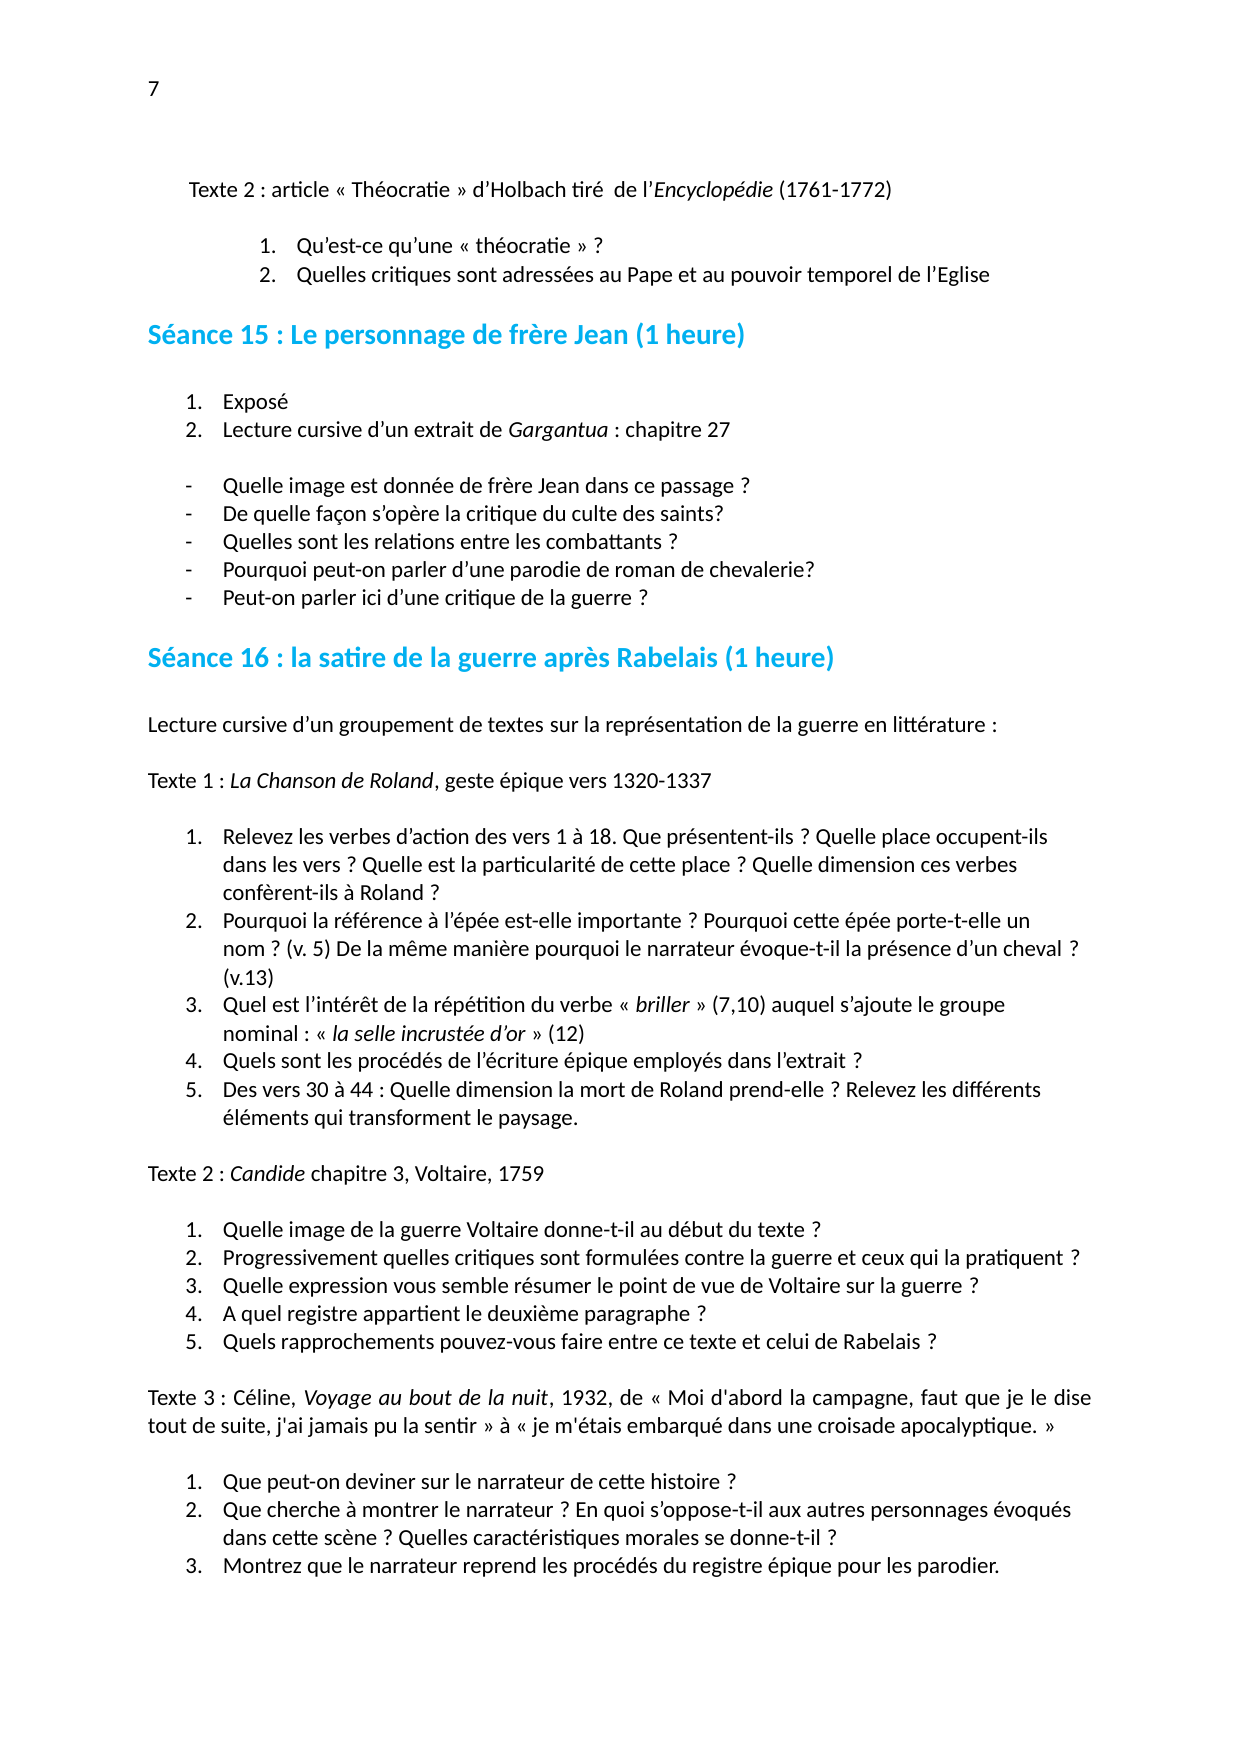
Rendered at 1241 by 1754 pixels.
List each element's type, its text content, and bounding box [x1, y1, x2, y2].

list De quelle façon s’opère la critique du culte des saints? [185, 499, 1093, 527]
list Que peut-on deviner sur le narrateur de cette histoire ? [185, 1467, 1093, 1495]
subtitle Texte 3 : Céline, Voyage au bout de la nuit, 1932, de « Moi d'abord la campagne, faut que je le dise tout de suite, j'ai jamais pu la sentir » à « je m'étais embarqué dans une croisade apocalyptique. » [148, 1383, 1093, 1439]
list Progressivement quelles critiques sont formulées contre la guerre et ceux qui la pratiquent ? [185, 1243, 1093, 1271]
list Quels sont les procédés de l’écriture épique employés dans l’extrait ? [185, 1047, 1093, 1075]
list Lecture cursive d’un extrait de Gargantua : chapitre 27 [185, 415, 1093, 443]
list Que cherche à montrer le narrateur ? En quoi s’oppose-t-il aux autres personnages évoqués dans cette scène ? Quelles caractéristiques morales se donne-t-il ? [185, 1495, 1093, 1551]
list Exposé [185, 387, 1093, 415]
text Texte 2 : Candide chapitre 3, Voltaire, 1759 [148, 1159, 1093, 1187]
text Lecture cursive d’un groupement de textes sur la représentation de la guerre en littérature : [148, 710, 1093, 738]
list Des vers 30 à 44 : Quelle dimension la mort de Roland prend-elle ? Relevez les différents éléments qui transforment le paysage. [185, 1075, 1093, 1131]
list Montrez que le narrateur reprend les procédés du registre épique pour les parodier. [185, 1551, 1093, 1579]
list Quelle expression vous semble résumer le point de vue de Voltaire sur la guerre ? [185, 1271, 1093, 1299]
list Quel est l’intérêt de la répétition du verbe « briller » (7,10) auquel s’ajoute le groupe nominal : « la selle incrustée d’or » (12) [185, 991, 1093, 1047]
list Qu’est-ce qu’une « théocratie » ? [259, 232, 1093, 260]
text Séance 15 : Le personnage de frère Jean (1 heure) [148, 316, 1093, 351]
list Peut-on parler ici d’une critique de la guerre ? [185, 583, 1093, 611]
subtitle Texte 1 : La Chanson de Roland, geste épique vers 1320-1337 [148, 766, 1093, 794]
list Pourquoi la référence à l’épée est-elle importante ? Pourquoi cette épée porte-t-elle un nom ? (v. 5) De la même manière pourquoi le narrateur évoque-t-il la présence d’un cheval ?(v.13) [185, 907, 1093, 991]
list Relevez les verbes d’action des vers 1 à 18. Que présentent-ils ? Quelle place occupent-ils dans les vers ? Quelle est la particularité de cette place ? Quelle dimension ces verbes confèrent-ils à Roland ? [185, 822, 1093, 907]
list Quelles critiques sont adressées au Pape et au pouvoir temporel de l’Eglise [259, 260, 1093, 288]
list Pourquoi peut-on parler d’une parodie de roman de chevalerie? [185, 555, 1093, 583]
text Texte 2 : article « Théocratie » d’Holbach tiré de l’Encyclopédie (1761-1772) [148, 176, 1093, 204]
list Quelles sont les relations entre les combattants ? [185, 527, 1093, 555]
text Séance 16 : la satire de la guerre après Rabelais (1 heure) [148, 639, 1093, 675]
list Quels rapprochements pouvez-vous faire entre ce texte et celui de Rabelais ? [185, 1327, 1093, 1355]
list Quelle image de la guerre Voltaire donne-t-il au début du texte ? [185, 1215, 1093, 1243]
list A quel registre appartient le deuxième paragraphe ? [185, 1299, 1093, 1327]
list Quelle image est donnée de frère Jean dans ce passage ? [185, 471, 1093, 499]
